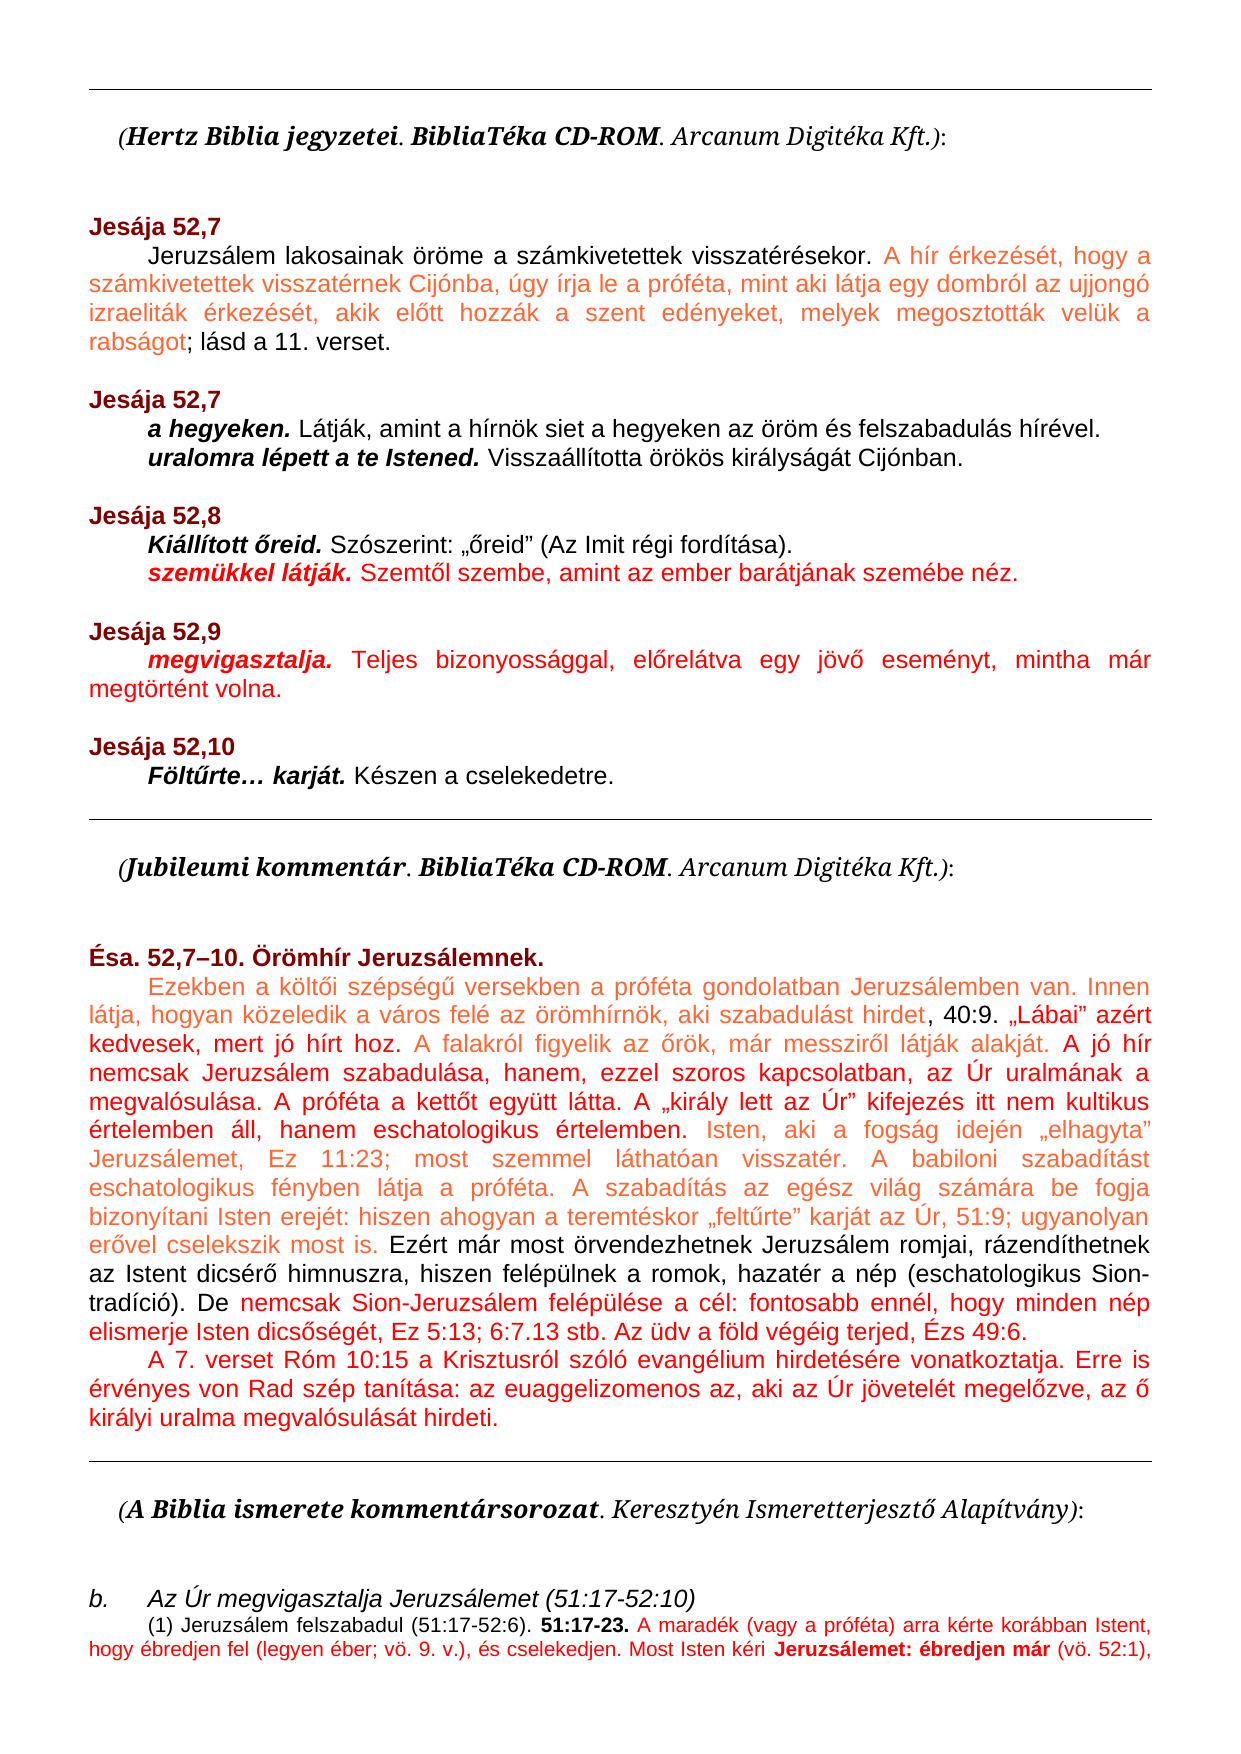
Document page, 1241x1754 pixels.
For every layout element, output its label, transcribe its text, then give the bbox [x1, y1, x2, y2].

text a hegyeken. Látják, amint a hírnök siet a hegyeken az öröm és felszabadulás hírével. [88, 414, 1152, 443]
text b. Az Úr megvigasztalja Jeruzsálemet (51:17-52:10) [88, 1584, 1152, 1613]
text Jesája 52,8 [88, 501, 1152, 530]
text uralomra lépett a te Istened. Visszaállította örökös királyságát Cijónban. [88, 443, 1152, 471]
text (A Biblia ismerete kommentársorozat. Keresztyén Ismeretterjesztő Alapítvány): [88, 1462, 1152, 1555]
text Ezekben a költői szépségű versekben a próféta gondolatban Jeruzsálemben van. Innen látja, hogyan közeledik a város felé az örömhírnök, aki szabadulást hirdet, 40:9. „Lábai” azért kedvesek, mert jó hírt hoz. A falakról figyelik az őrök, már messziről látják alakját. A jó hír nemcsak Jeruzsálem szabadulása, hanem, ezzel szoros kapcsolatban, az Úr uralmának a megvalósulása. A próféta a kettőt együtt látta. A „király lett az Úr” kifejezés itt nem kultikus értelemben áll, hanem eschatologikus értelemben. Isten, aki a fogság idején „elhagyta” Jeruzsálemet, Ez 11:23; most szemmel láthatóan visszatér. A babiloni szabadítást eschatologikus fényben látja a próféta. A szabadítás az egész világ számára be fogja bizonyítani Isten erejét: hiszen ahogyan a teremtéskor „feltűrte” karját az Úr, 51:9; ugyanolyan erővel cselekszik most is. Ezért már most örvendezhetnek Jeruzsálem romjai, rázendíthetnek az Istent dicsérő himnuszra, hiszen felépülnek a romok, hazatér a nép (eschatologikus Sion-tradíció). De nemcsak Sion-Jeruzsálem felépülése a cél: fontosabb ennél, hogy minden nép elismerje Isten dicsőségét, Ez 5:13; 6:7.13 stb. Az üdv a föld végéig terjed, Ézs 49:6. [88, 972, 1152, 1345]
text Jesája 52,10 [88, 732, 1152, 761]
text megvigasztalja. Teljes bizonyossággal, előrelátva egy jövő eseményt, mintha már megtörtént volna. [88, 645, 1152, 703]
text Jesája 52,9 [88, 617, 1152, 645]
text szemükkel látják. Szemtől szembe, amint az ember barátjának szemébe néz. [88, 558, 1152, 587]
text A 7. verset Róm 10:15 a Krisztusról szóló evangélium hirdetésére vonatkoztatja. Erre is érvényes von Rad szép tanítása: az euaggelizomenos az, aki az Úr jövetelét megelőzve, az ő királyi uralma megvalósulását hirdeti. [88, 1345, 1152, 1432]
text Kiállított őreid. Szószerint: „őreid” (Az Imit régi fordítása). [88, 530, 1152, 558]
text (Hertz Biblia jegyzetei. BibliaTéka CD-ROM. Arcanum Digitéka Kft.): [88, 90, 1152, 182]
text Föltűrte… karját. Készen a cselekedetre. [88, 761, 1152, 790]
text Ésa. 52,7–10. Örömhír Jeruzsálemnek. [88, 943, 1152, 972]
text Jesája 52,7 [88, 212, 1152, 241]
text Jeruzsálem lakosainak öröme a számkivetettek visszatérésekor. A hír érkezését, hogy a számkivetettek visszatérnek Cijónba, úgy írja le a próféta, mint aki látja egy dombról az ujjongó izraeliták érkezését, akik előtt hozzák a szent edényeket, melyek megosztották velük a rabságot; lásd a 11. verset. [88, 241, 1152, 356]
text (1) Jeruzsálem felszabadul (51:17-52:6). 51:17-23. A maradék (vagy a próféta) arra kérte korábban Istent, hogy ébredjen fel (legyen éber; vö. 9. v.), és cselekedjen. Most Isten kéri Jeruzsálemet: ébredjen már (vö. 52:1), [88, 1613, 1152, 1661]
text (Jubileumi kommentár. BibliaTéka CD-ROM. Arcanum Digitéka Kft.): [88, 820, 1152, 913]
text Jesája 52,7 [88, 385, 1152, 414]
